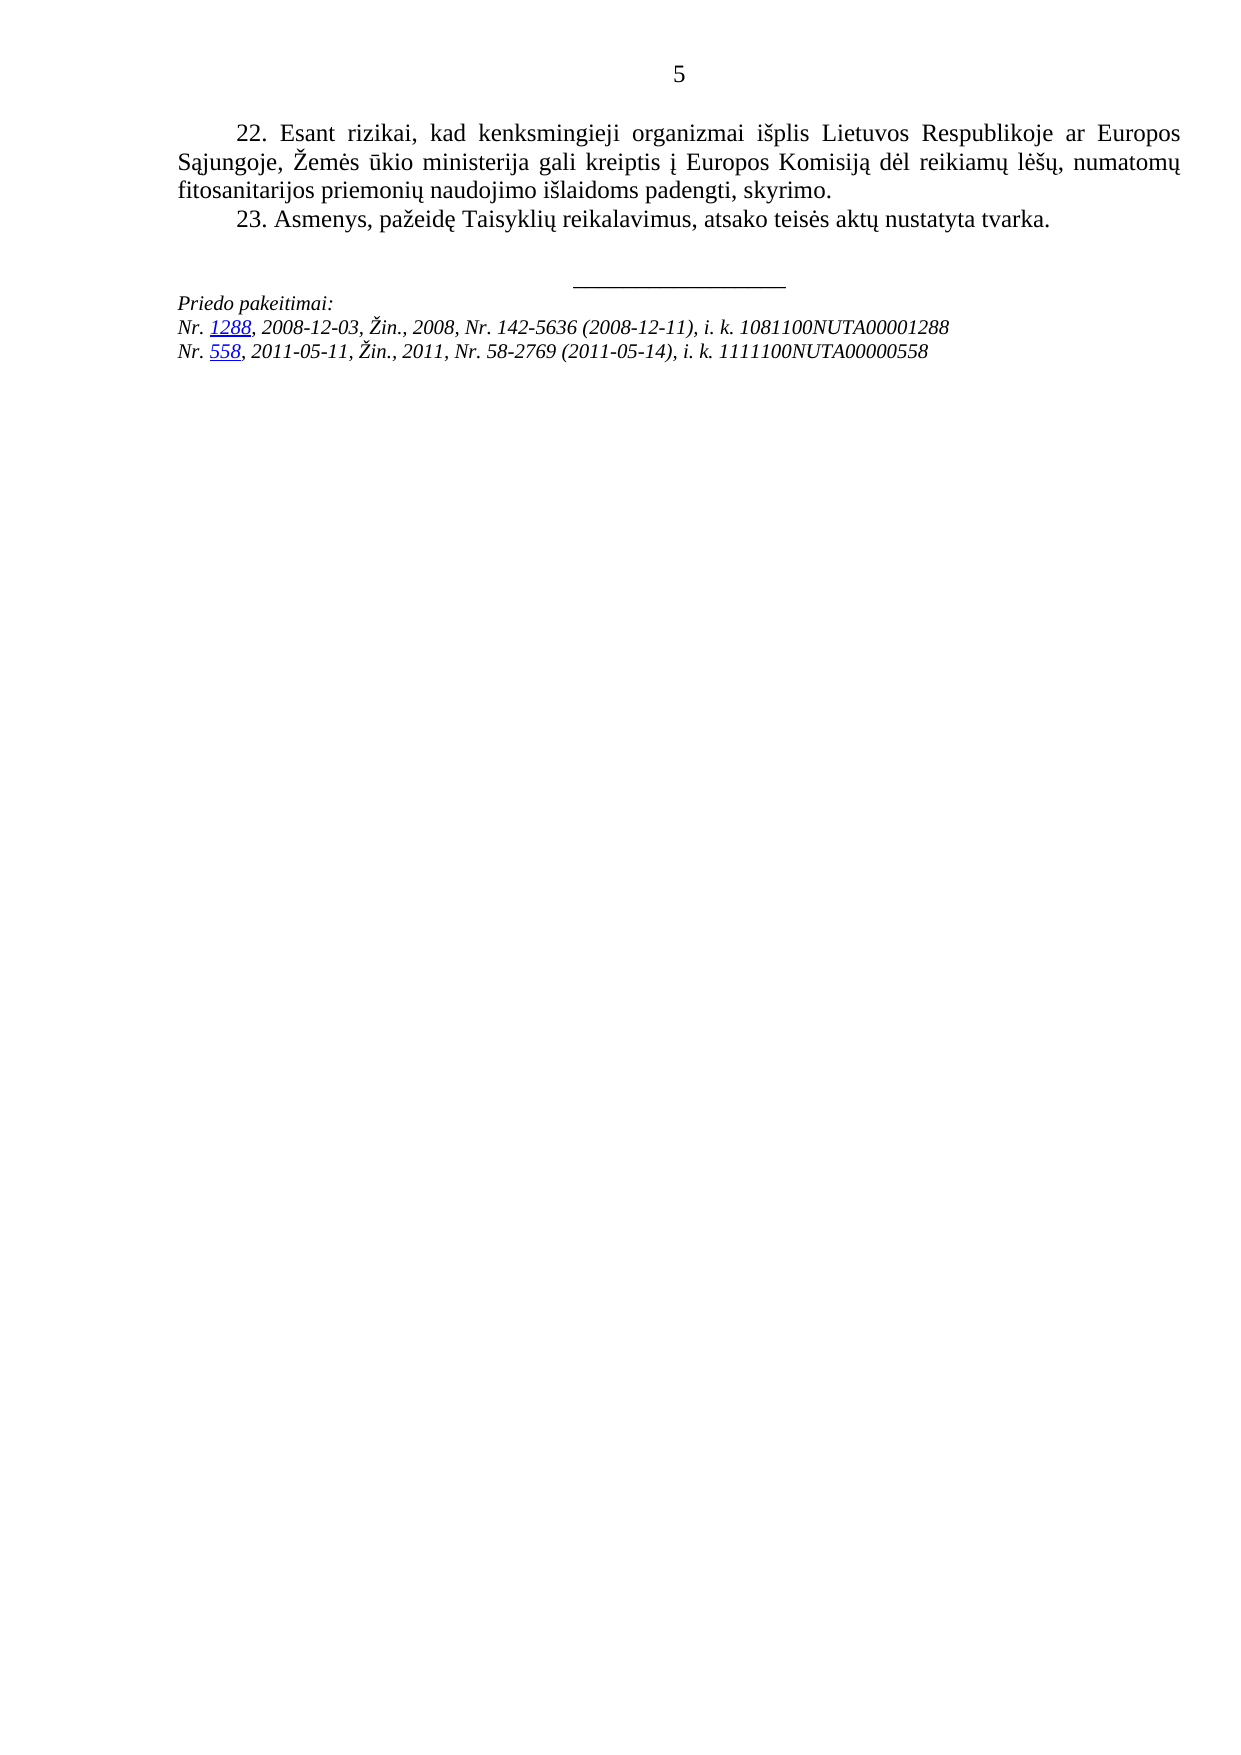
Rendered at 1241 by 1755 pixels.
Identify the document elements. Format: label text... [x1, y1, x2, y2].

text Nr. 1288, 2008-12-03, Žin., 2008, Nr. 142-5636 (2008-12-11), i. k. 1081100NUTA00001288 [177, 315, 1181, 339]
text _________________ [177, 262, 1181, 291]
text 23. Asmenys, pažeidę Taisyklių reikalavimus, atsako teisės aktų nustatyta tvarka. [177, 204, 1181, 233]
text Priedo pakeitimai: [177, 291, 1181, 315]
text Nr. 558, 2011-05-11, Žin., 2011, Nr. 58-2769 (2011-05-14), i. k. 1111100NUTA00000558 [177, 339, 1181, 363]
text 22. Esant rizikai, kad kenksmingieji organizmai išplis Lietuvos Respublikoje ar Europos Sąjungoje, Žemės ūkio ministerija gali kreiptis į Europos Komisiją dėl reikiamų lėšų, numatomų fitosanitarijos priemonių naudojimo išlaidoms padengti, skyrimo. [177, 118, 1181, 204]
